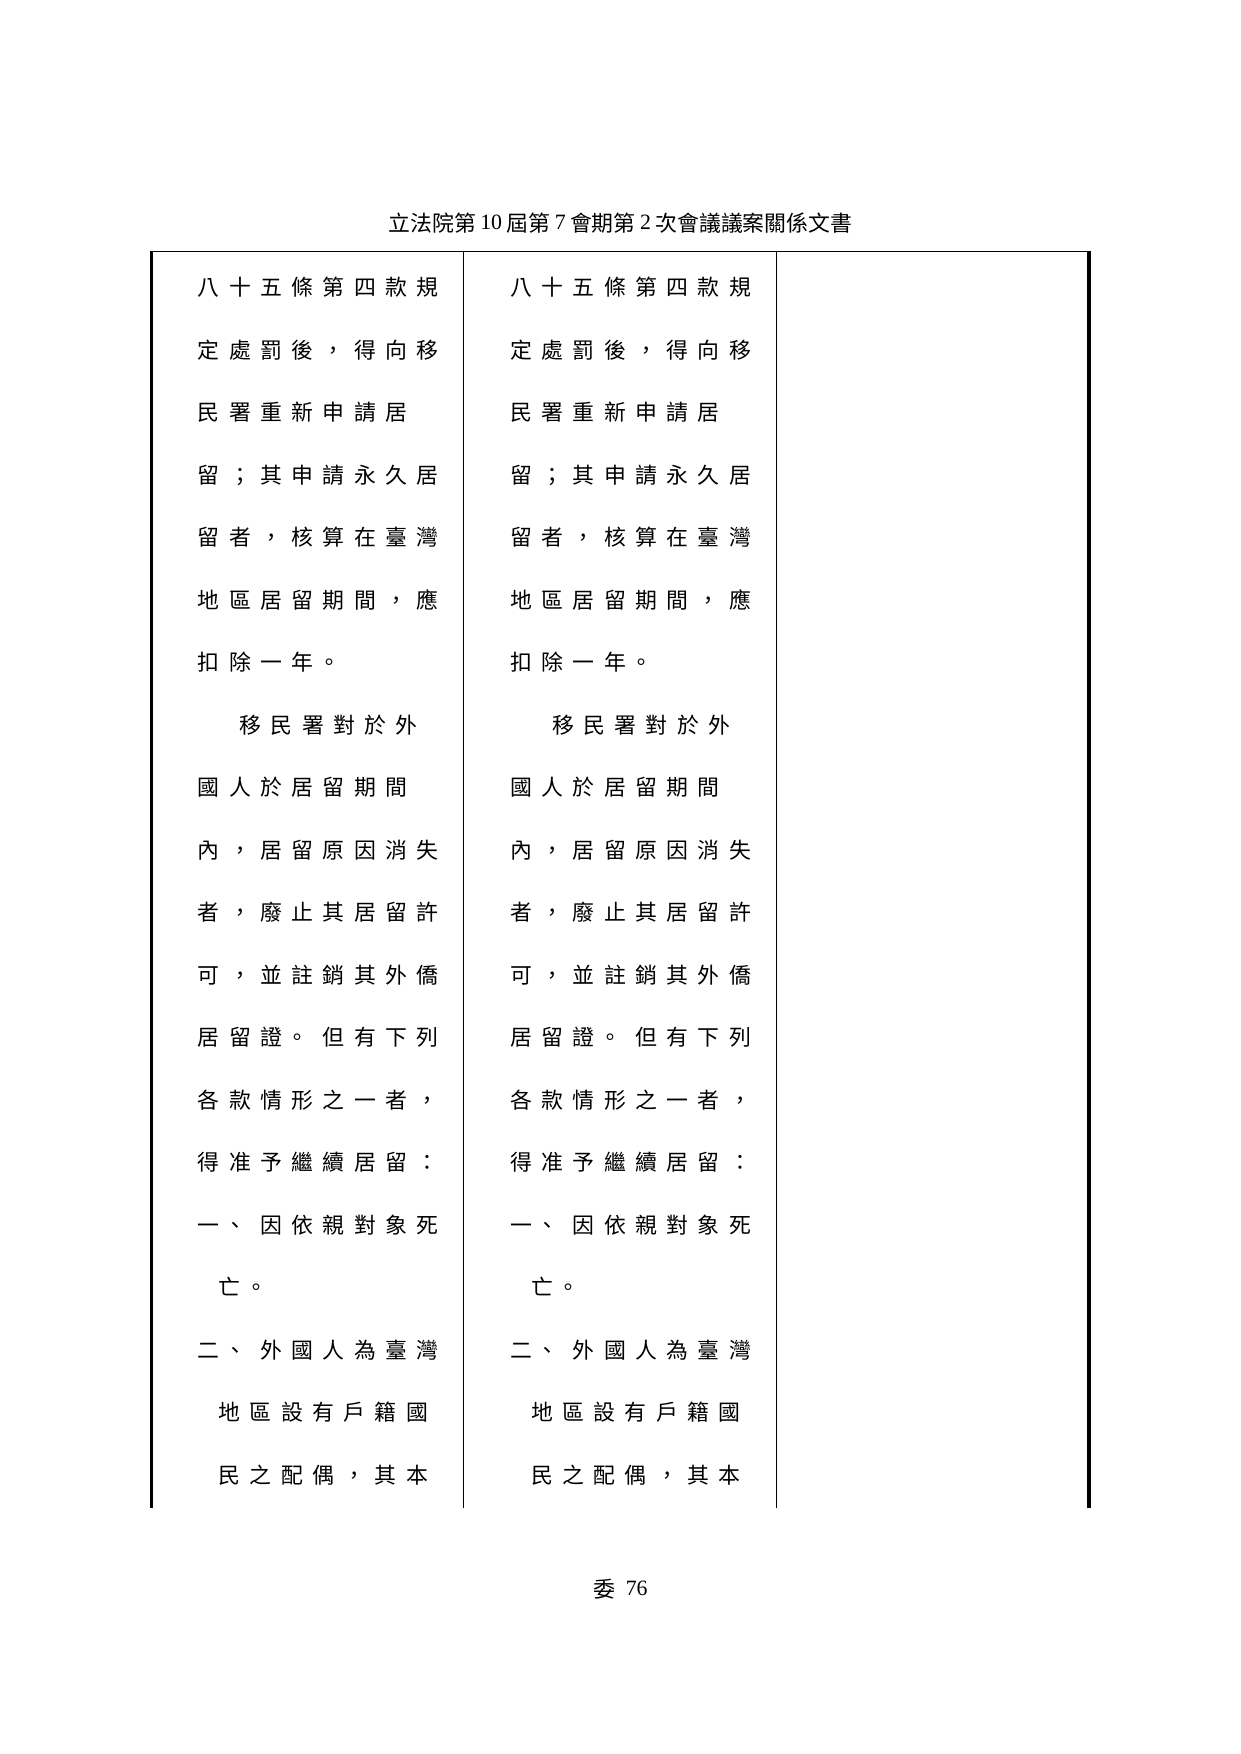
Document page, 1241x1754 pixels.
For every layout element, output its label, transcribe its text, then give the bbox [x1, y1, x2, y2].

table_cell [777, 252, 1087, 1508]
table_cell 八十五條第四款規定處罰後，得向移民署重新申請居留；其申請永久居留者，核算在臺灣地區居留期間，應扣除一年。 移民署對於外國人於居留期間內，居留原因消失者，廢止其居留許可，並註銷其外僑居留證。但有下列各款情形之一者，得准予繼續居留： 一、因依親對象死亡。 二、外國人為臺灣地區設有戶籍國民之配偶，其本 [464, 252, 776, 1508]
table_cell 八十五條第四款規定處罰後，得向移民署重新申請居留；其申請永久居留者，核算在臺灣地區居留期間，應扣除一年。 移民署對於外國人於居留期間內，居留原因消失者，廢止其居留許可，並註銷其外僑居留證。但有下列各款情形之一者，得准予繼續居留： 一、因依親對象死亡。 二、外國人為臺灣地區設有戶籍國民之配偶，其本 [153, 252, 463, 1508]
